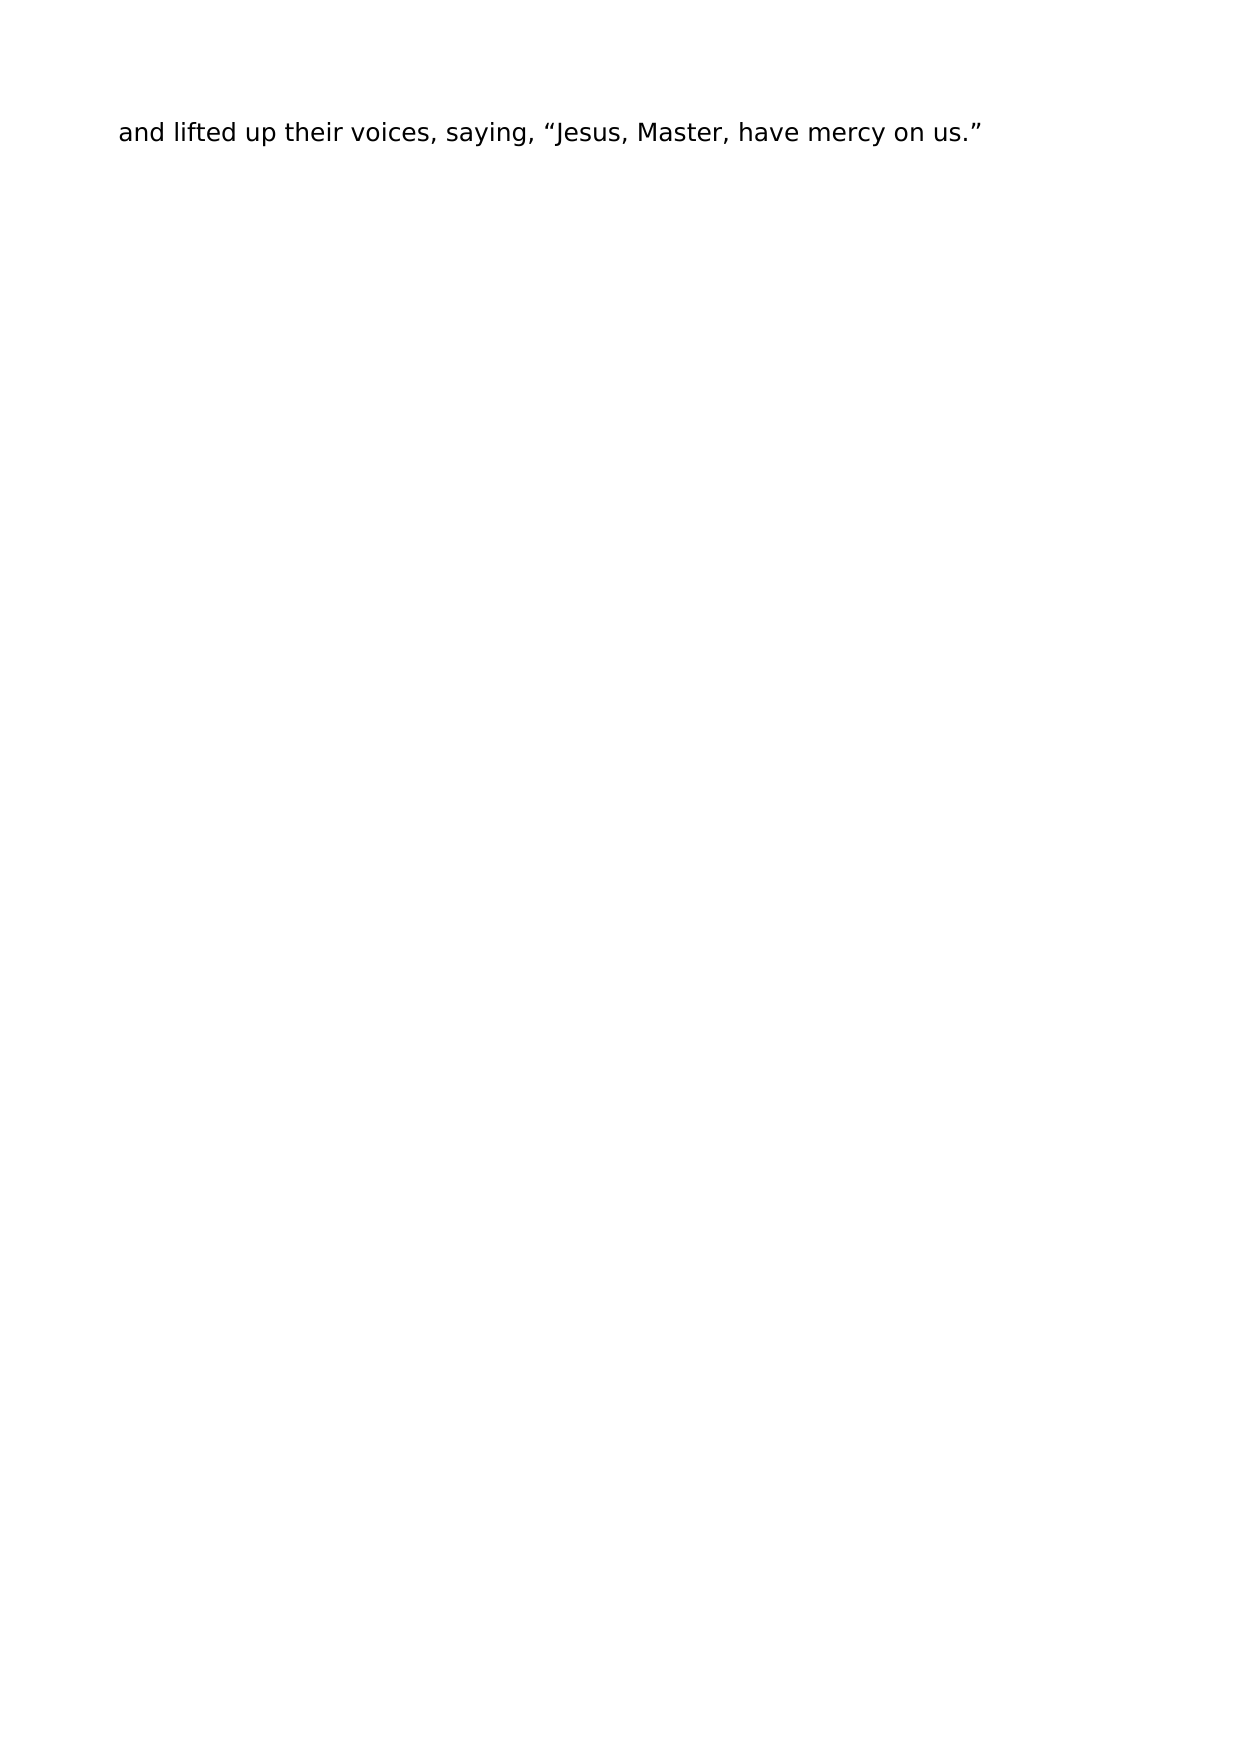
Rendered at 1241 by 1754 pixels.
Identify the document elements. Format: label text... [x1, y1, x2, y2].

text and lifted up their voices, saying, “Jesus, Master, have mercy on us.” [118, 118, 1122, 147]
